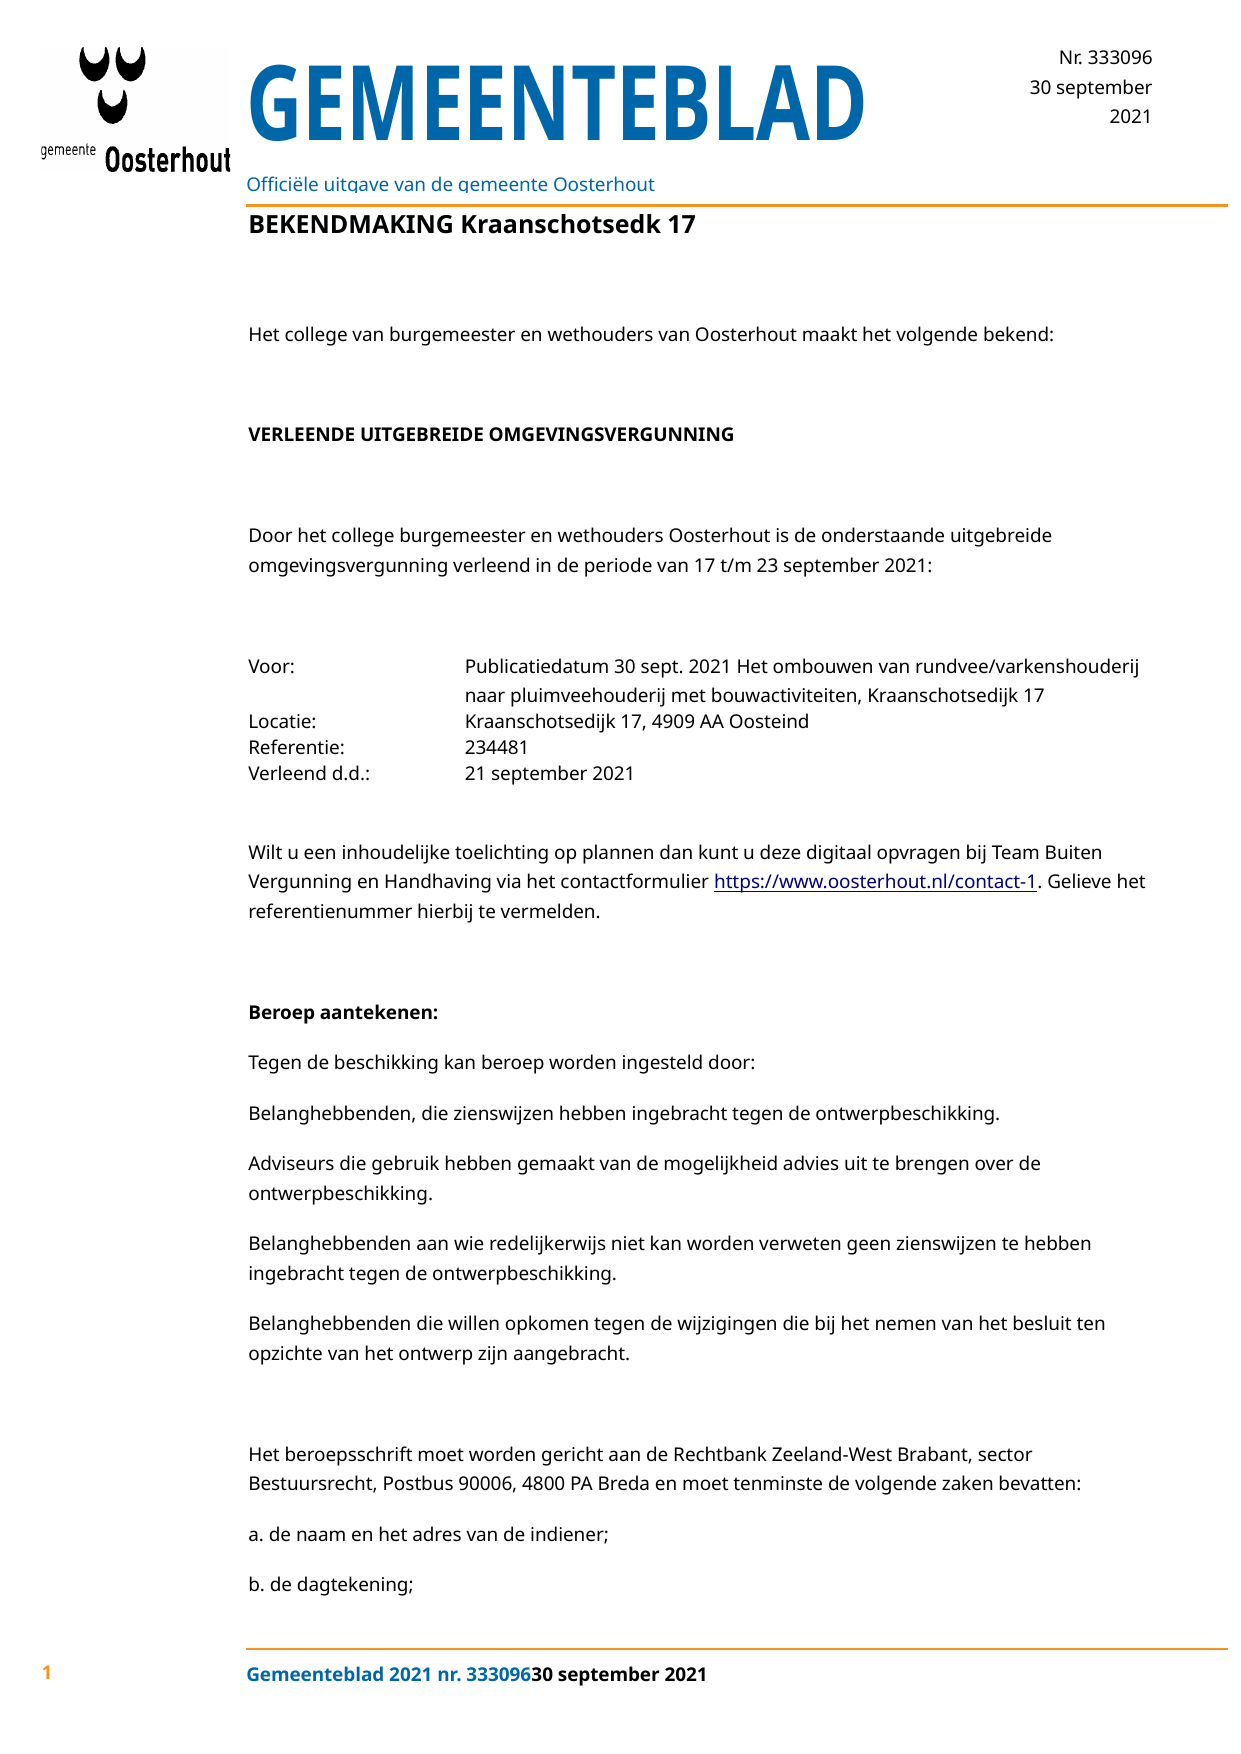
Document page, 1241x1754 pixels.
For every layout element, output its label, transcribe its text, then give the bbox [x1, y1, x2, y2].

table_header Publicatiedatum 30 sept. 2021 Het ombouwen van rundvee/varkenshouderij naar pluimveehouderij met bouwactiviteiten, Kraanschotsedijk 17 [465, 653, 1152, 708]
text Beroep aantekenen: [248, 999, 1152, 1025]
text BEKENDMAKING Kraanschotsedk 17 [248, 207, 1152, 241]
table_header Voor: [248, 653, 464, 708]
text b. de dagtekening; [248, 1571, 1152, 1597]
table_cell 234481 [465, 734, 1152, 760]
text VERLEENDE UITGEBREIDE OMGEVINGSVERGUNNING [248, 422, 1152, 447]
text a. de naam en het adres van de indiener; [248, 1521, 1152, 1546]
table_cell 21 september 2021 [465, 760, 1152, 785]
table_cell Kraanschotsedijk 17, 4909 AA Oosteind [465, 708, 1152, 734]
table_cell Locatie: [248, 708, 464, 734]
text Belanghebbenden aan wie redelijkerwijs niet kan worden verweten geen zienswijzen te hebben ingebracht tegen de ontwerpbeschikking. [248, 1230, 1152, 1286]
text Belanghebbenden die willen opkomen tegen de wijzigingen die bij het nemen van het besluit ten opzichte van het ontwerp zijn aangebracht. [248, 1310, 1152, 1366]
text Adviseurs die gebruik hebben gemaakt van de mogelijkheid advies uit te brengen over de ontwerpbeschikking. [248, 1150, 1152, 1206]
picture [41, 47, 231, 172]
text Het college van burgemeester en wethouders van Oosterhout maakt het volgende bekend: [248, 321, 1152, 346]
table_cell Verleend d.d.: [248, 760, 464, 785]
text Tegen de beschikking kan beroep worden ingesteld door: [248, 1049, 1152, 1075]
text Belanghebbenden, die zienswijzen hebben ingebracht tegen de ontwerpbeschikking. [248, 1100, 1152, 1126]
text Door het college burgemeester en wethouders Oosterhout is de onderstaande uitgebreide omgevingsvergunning verleend in de periode van 17 t/m 23 september 2021: [248, 522, 1152, 578]
text Het beroepsschrift moet worden gericht aan de Rechtbank Zeeland-West Brabant, sector Bestuursrecht, Postbus 90006, 4800 PA Breda en moet tenminste de volgende zaken bevatten: [248, 1441, 1152, 1496]
table_cell Referentie: [248, 734, 464, 760]
text Wilt u een inhoudelijke toelichting op plannen dan kunt u deze digitaal opvragen bij Team Buiten Vergunning en Handhaving via het contactformulier https://www.oosterhout.nl/contact-1. Gelieve het referentienummer hierbij te vermelden. [248, 839, 1152, 924]
